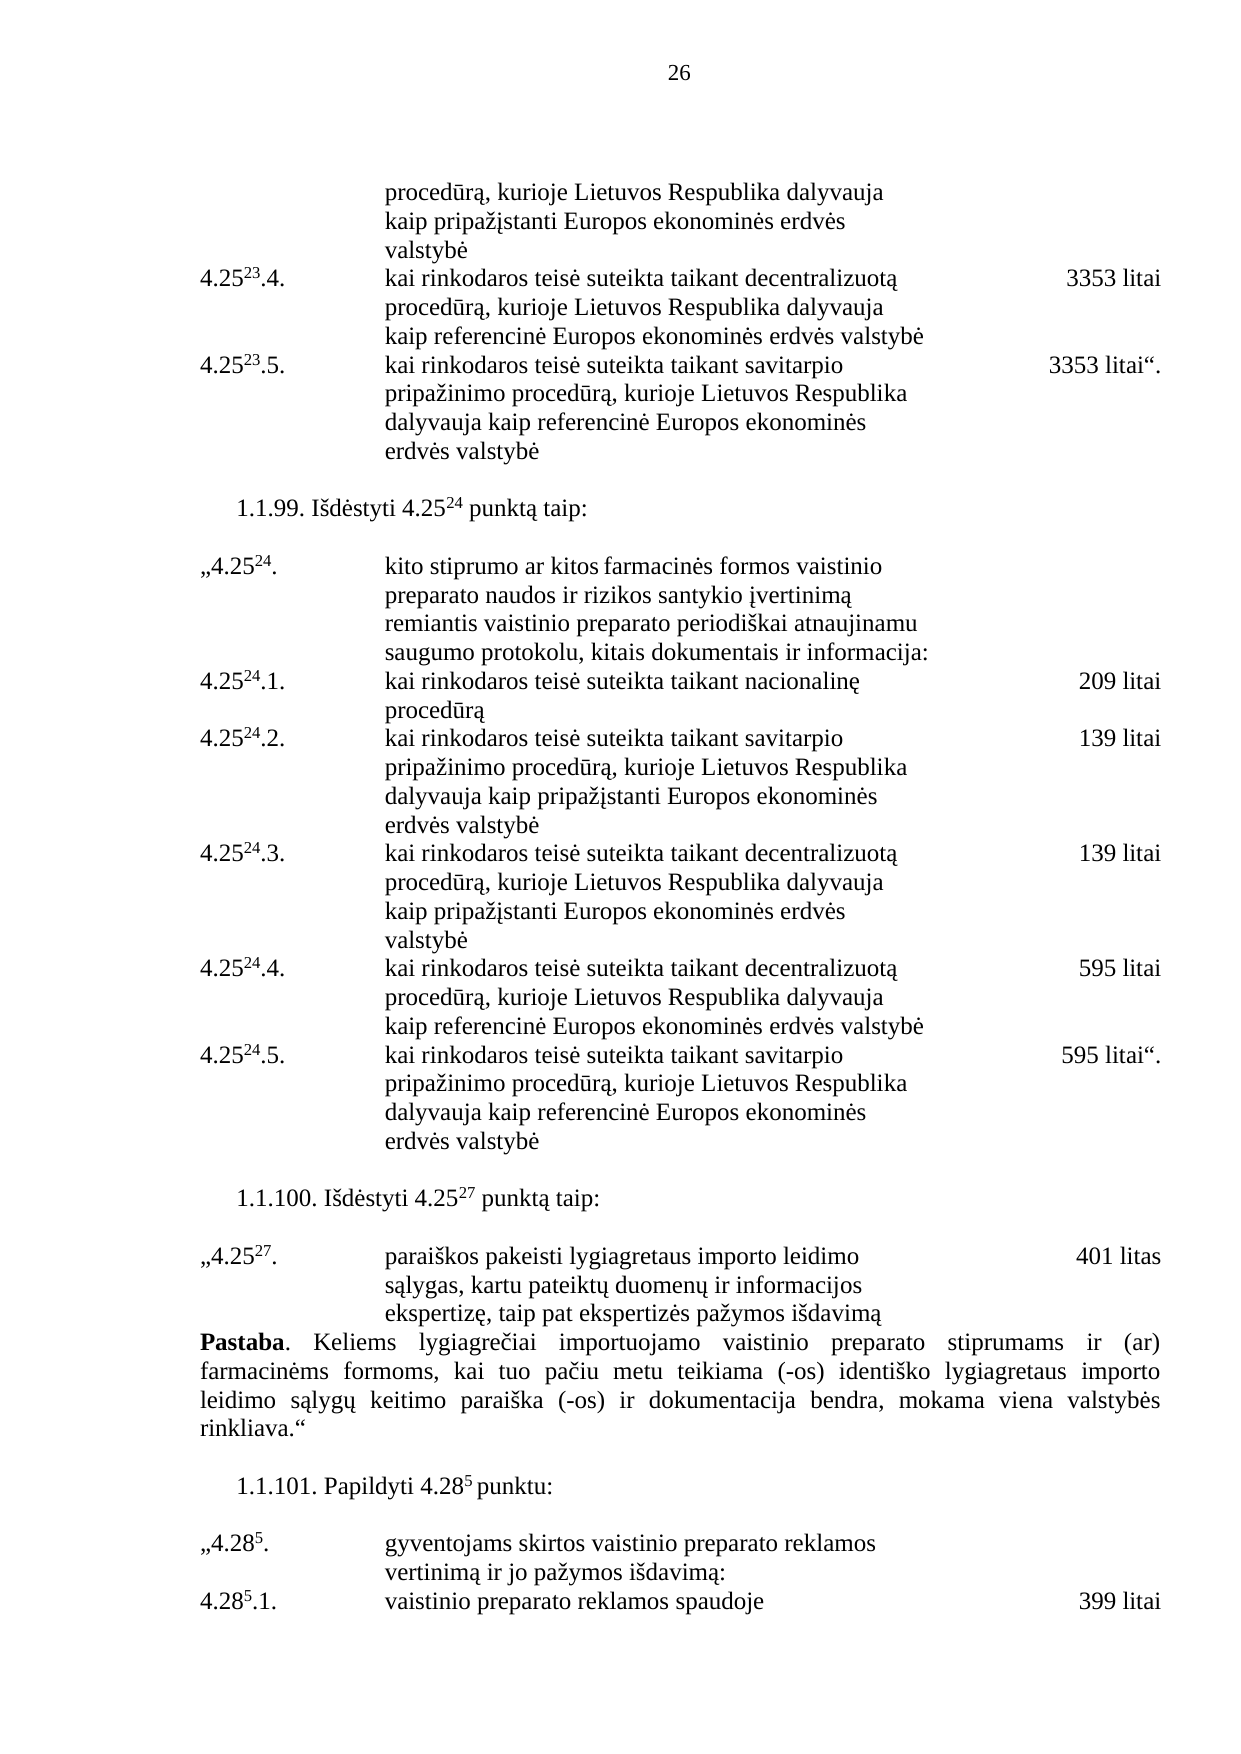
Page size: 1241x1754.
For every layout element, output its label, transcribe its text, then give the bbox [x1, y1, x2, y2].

table_cell 139 litai [943, 724, 1172, 838]
table_header [943, 1529, 1172, 1586]
table_cell Pastaba. Keliems lygiagrečiai importuojamo vaistinio preparato stiprumams ir (ar) farmacinėms formoms, kai tuo pačiu metu teikiama (-os) identiško lygiagretaus importo leidimo sąlygų keitimo paraiška (-os) ir dokumentacija bendra, mokama viena valstybės rinkliava.“ [189, 1327, 1172, 1442]
table_cell 4.2524.2. [189, 724, 373, 838]
text 1.1.101. Papildyti 4.285 punktu: [177, 1471, 1181, 1500]
table_cell 4.2524.1. [189, 666, 373, 723]
text 1.1.99. Išdėstyti 4.2524 punktą taip: [177, 493, 1181, 522]
table_cell 4.2524.5. [189, 1040, 373, 1155]
table_cell 4.2524.4. [189, 954, 373, 1040]
table_cell 4.2524.3. [189, 839, 373, 953]
table_cell procedūrą, kurioje Lietuvos Respublika dalyvauja kaip pripažįstanti Europos ekonominės erdvės valstybė [373, 177, 943, 263]
table_cell 209 litai [943, 666, 1172, 723]
table_cell vaistinio preparato reklamos spaudoje [373, 1586, 943, 1615]
table_header paraiškos pakeisti lygiagretaus importo leidimo sąlygas, kartu pateiktų duomenų ir informacijos ekspertizę, taip pat ekspertizės pažymos išdavimą [373, 1241, 943, 1327]
table_cell kai rinkodaros teisė suteikta taikant savitarpio pripažinimo procedūrą, kurioje Lietuvos Respublika dalyvauja kaip pripažįstanti Europos ekonominės erdvės valstybė [373, 724, 943, 838]
text 1.1.100. Išdėstyti 4.2527 punktą taip: [177, 1183, 1181, 1212]
table_cell 399 litai [943, 1586, 1172, 1615]
table_cell kai rinkodaros teisė suteikta taikant nacionalinę procedūrą [373, 666, 943, 723]
table_cell kai rinkodaros teisė suteikta taikant decentralizuotą procedūrą, kurioje Lietuvos Respublika dalyvauja kaip referencinė Europos ekonominės erdvės valstybė [373, 954, 943, 1040]
table_header [943, 551, 1172, 666]
table_cell 595 litai [943, 954, 1172, 1040]
table_header 401 litas [943, 1241, 1172, 1327]
table_cell 4.2523.4. [189, 264, 373, 350]
table_header „4.2527. [189, 1241, 373, 1327]
table_cell 139 litai [943, 839, 1172, 953]
table_cell 595 litai“. [943, 1040, 1172, 1155]
table_cell 4.2523.5. [189, 350, 373, 465]
table_cell 3353 litai“. [943, 350, 1172, 465]
table_cell kai rinkodaros teisė suteikta taikant decentralizuotą procedūrą, kurioje Lietuvos Respublika dalyvauja kaip referencinė Europos ekonominės erdvės valstybė [373, 264, 943, 350]
table_cell kai rinkodaros teisė suteikta taikant decentralizuotą procedūrą, kurioje Lietuvos Respublika dalyvauja kaip pripažįstanti Europos ekonominės erdvės valstybė [373, 839, 943, 953]
table_cell kai rinkodaros teisė suteikta taikant savitarpio pripažinimo procedūrą, kurioje Lietuvos Respublika dalyvauja kaip referencinė Europos ekonominės erdvės valstybė [373, 350, 943, 465]
table_cell [943, 177, 1172, 263]
table_header kito stiprumo ar kitos farmacinės formos vaistinio preparato naudos ir rizikos santykio įvertinimą remiantis vaistinio preparato periodiškai atnaujinamu saugumo protokolu, kitais dokumentais ir informacija: [373, 551, 943, 666]
table_cell [189, 177, 373, 263]
table_header „4.285. [189, 1529, 373, 1586]
table_cell kai rinkodaros teisė suteikta taikant savitarpio pripažinimo procedūrą, kurioje Lietuvos Respublika dalyvauja kaip referencinė Europos ekonominės erdvės valstybė [373, 1040, 943, 1155]
table_cell 4.285.1. [189, 1586, 373, 1615]
table_header gyventojams skirtos vaistinio preparato reklamos vertinimą ir jo pažymos išdavimą: [373, 1529, 943, 1586]
table_cell 3353 litai [943, 264, 1172, 350]
table_header „4.2524. [189, 551, 373, 666]
